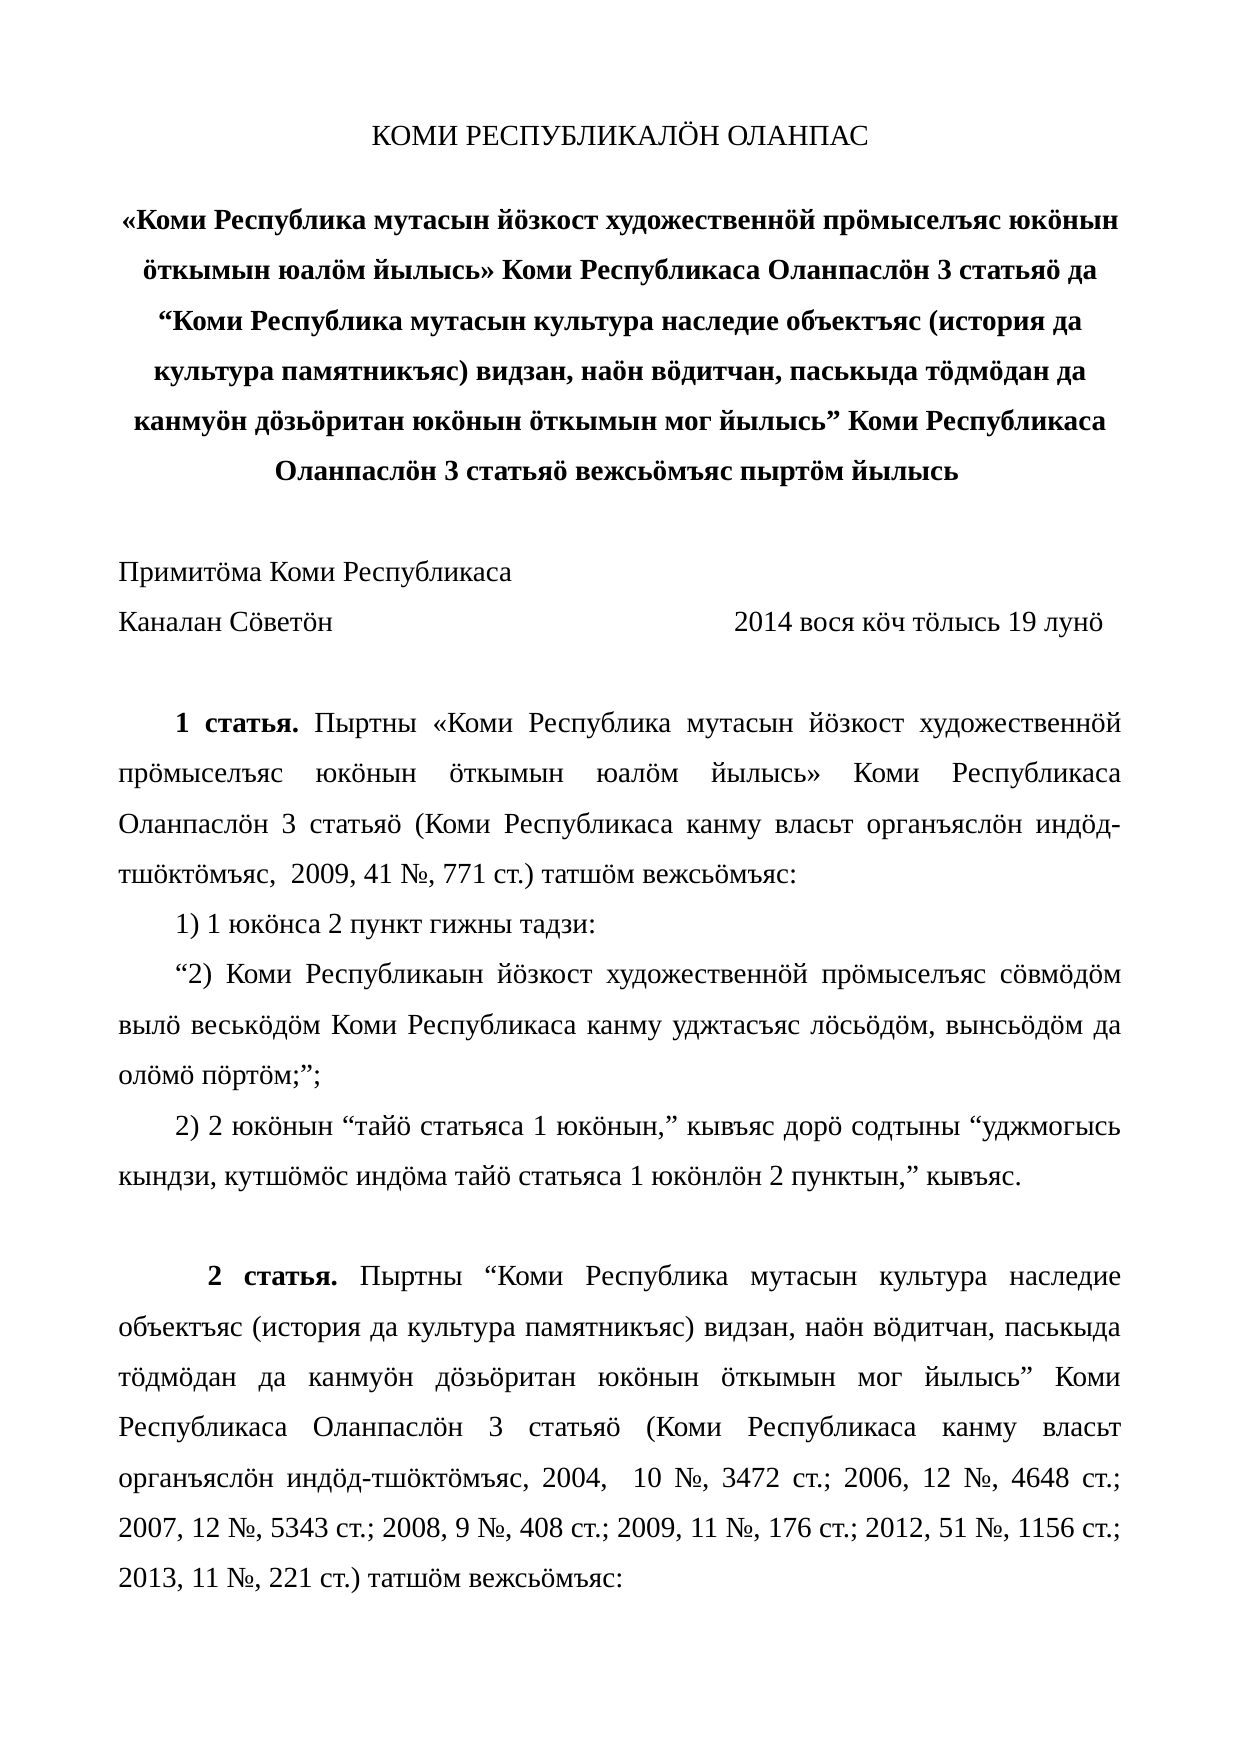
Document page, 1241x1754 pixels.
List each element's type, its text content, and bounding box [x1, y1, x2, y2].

text 1 статья. Пыртны «Коми Республика мутасын йöзкост художественнöй прӧмыселъяс юкöнын öткымын юалöм йылысь» Коми Республикаса Оланпаслӧн 3 статьяӧ (Коми Республикаса канму власьт органъяслӧн индӧд-тшӧктӧмъяс, 2009, 41 №, 771 ст.) татшӧм вежсьӧмъяс: [118, 705, 1122, 889]
text “2) Коми Республикаын йöзкост художественнöй прӧмыселъяс сӧвмӧдӧм вылӧ веськӧдӧм Коми Республикаса канму уджтасъяс лӧсьӧдӧм, вынсьӧдӧм да олӧмӧ пӧртӧм;”; [118, 957, 1122, 1091]
text 2 статья. Пыртны “Коми Республика мутасын культура наследие объектъяс (история да культура памятникъяс) видзан, наӧн вӧдитчан, паськыда тӧдмӧдан да канмуӧн дӧзьӧритан юкӧнын ӧткымын мог йылысь” Коми Республикаса Оланпаслӧн 3 статьяӧ (Коми Республикаса канму власьт органъяслӧн индӧд-тшӧктӧмъяс, 2004, 10 №, 3472 ст.; 2006, 12 №, 4648 ст.; 2007, 12 №, 5343 ст.; 2008, 9 №, 408 ст.; 2009, 11 №, 176 ст.; 2012, 51 №, 1156 ст.; 2013, 11 №, 221 ст.) татшӧм вежсьӧмъяс: [118, 1258, 1122, 1594]
text Примитöма Коми Республикаса [118, 554, 1122, 588]
text КОМИ РЕСПУБЛИКАЛÖН ОЛАНПАС [118, 118, 1122, 152]
text Каналан Сöветöн 2014 вося кöч тöлысь 19 лунö [118, 604, 1122, 638]
text «Коми Республика мутасын йöзкост художественнöй прӧмыселъяс юкöнын öткымын юалöм йылысь» Коми Республикаса Оланпаслӧн 3 статьяӧ да “Коми Республика мутасын культура наследие объектъяс (история да культура памятникъяс) видзан, наӧн вӧдитчан, паськыда тӧдмӧдан да канмуӧн дӧзьӧритан юкӧнын ӧткымын мог йылысь” Коми Республикаса Оланпаслӧн 3 статьяӧ вежсьӧмъяс пыртӧм йылысь [118, 202, 1122, 487]
text 2) 2 юкӧнын “тайӧ статьяса 1 юкӧнын,” кывъяс дорӧ содтыны “уджмогысь кындзи, кутшӧмӧс индӧма тайӧ статьяса 1 юкӧнлӧн 2 пунктын,” кывъяс. [118, 1108, 1122, 1191]
text 1) 1 юкӧнса 2 пункт гижны тадзи: [118, 906, 1122, 940]
